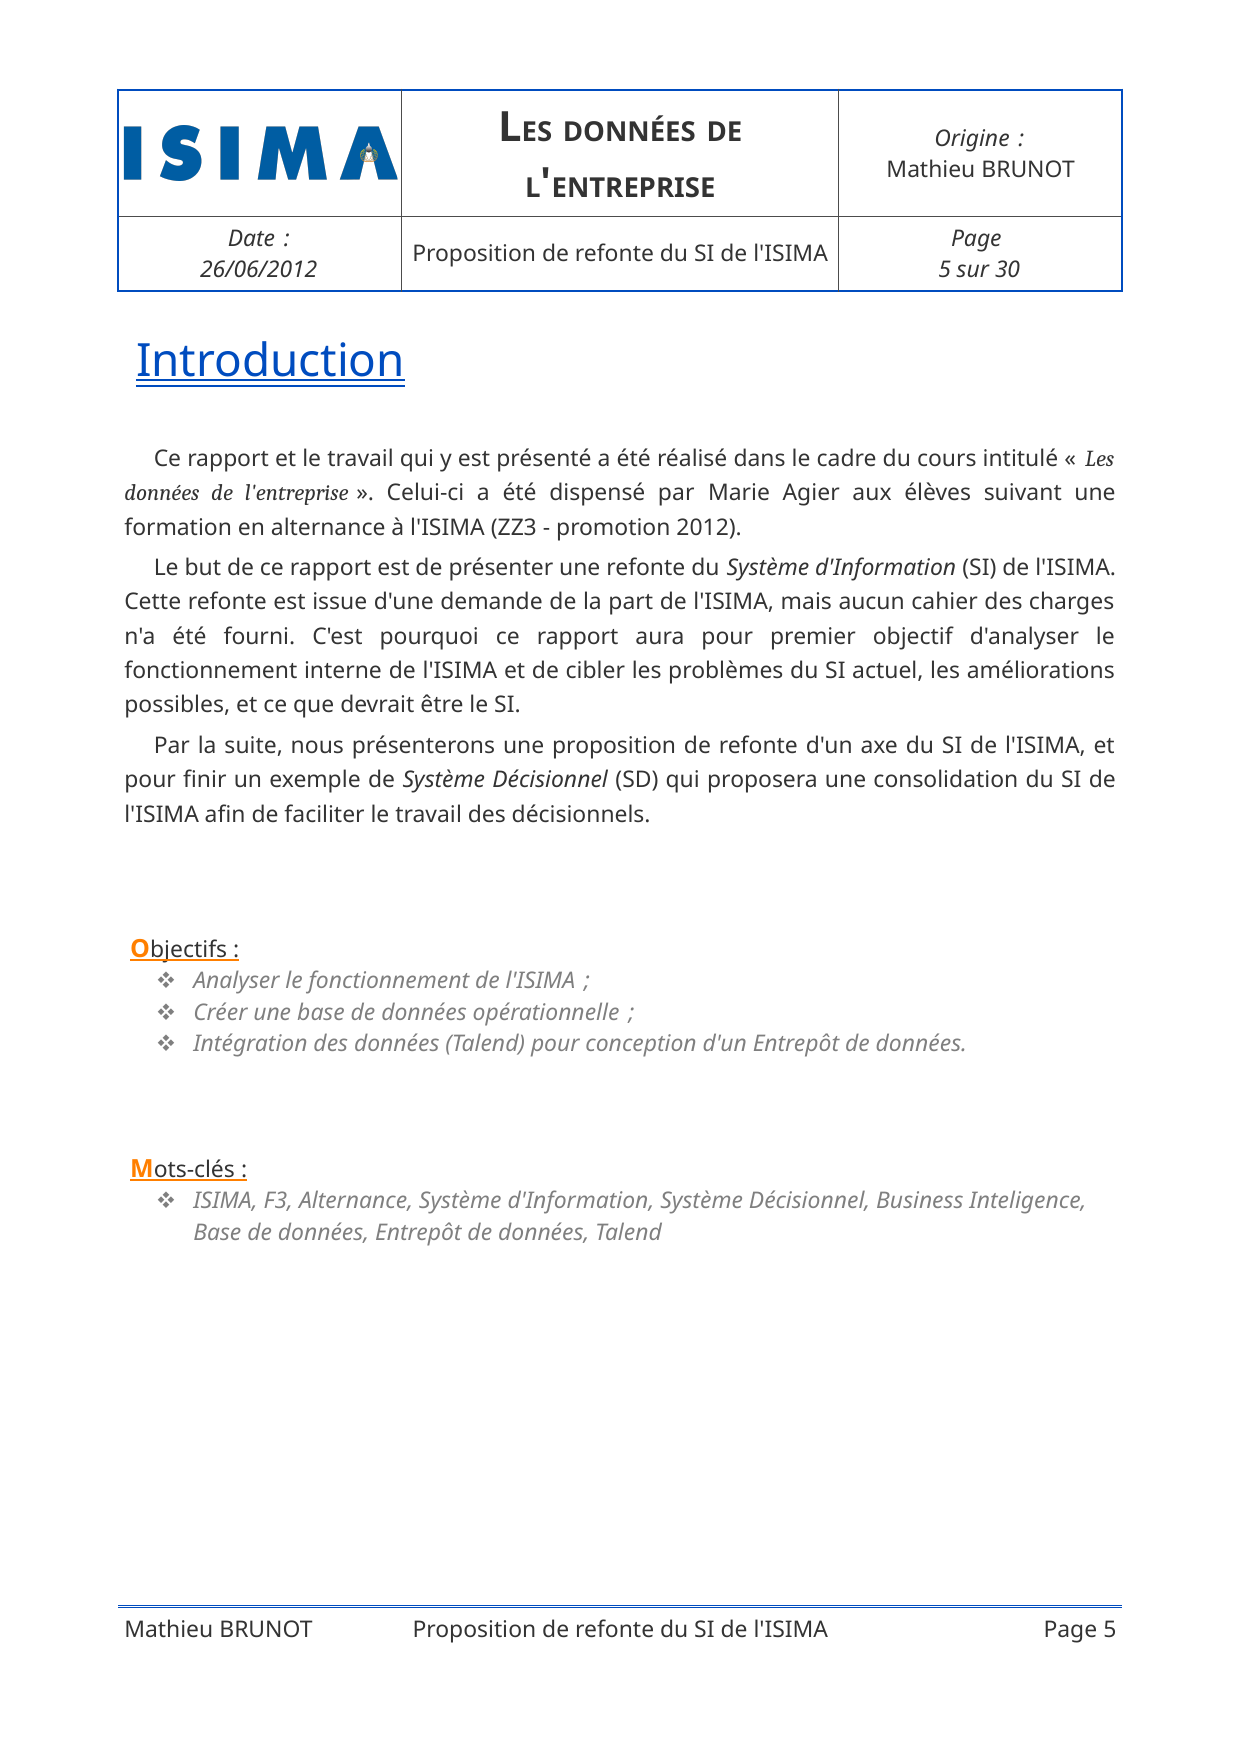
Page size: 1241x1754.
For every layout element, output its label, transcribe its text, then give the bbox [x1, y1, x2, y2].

text Mots-clés : [124, 1150, 1122, 1184]
list Créer une base de données opérationnelle ; [156, 996, 1122, 1027]
list Intégration des données (Talend) pour conception d'un Entrepôt de données. [156, 1027, 1122, 1058]
list ISIMA, F3, Alternance, Système d'Information, Système Décisionnel, Business Inteligence, Base de données, Entrepôt de données, Talend [156, 1184, 1122, 1247]
text Par la suite, nous présenterons une proposition de refonte d'un axe du SI de l'ISIMA, et pour finir un exemple de Système Décisionnel (SD) qui proposera une consolidation du SI de l'ISIMA afin de faciliter le travail des décisionnels. [124, 729, 1116, 829]
list Analyser le fonctionnement de l'ISIMA ; [156, 964, 1122, 996]
picture [123, 125, 398, 181]
text Objectifs : [124, 930, 1122, 964]
text Ce rapport et le travail qui y est présenté a été réalisé dans le cadre du cours intitulé « Les données de l'entreprise ». Celui-ci a été dispensé par Marie Agier aux élèves suivant une formation en alternance à l'ISIMA (ZZ3 - promotion 2012). [124, 442, 1116, 542]
text Le but de ce rapport est de présenter une refonte du Système d'Information (SI) de l'ISIMA. Cette refonte est issue d'une demande de la part de l'ISIMA, mais aucun cahier des charges n'a été fourni. C'est pourquoi ce rapport aura pour premier objectif d'analyser le fonctionnement interne de l'ISIMA et de cibler les problèmes du SI actuel, les améliorations possibles, et ce que devrait être le SI. [124, 551, 1116, 720]
subtitle Introduction [118, 327, 1116, 389]
